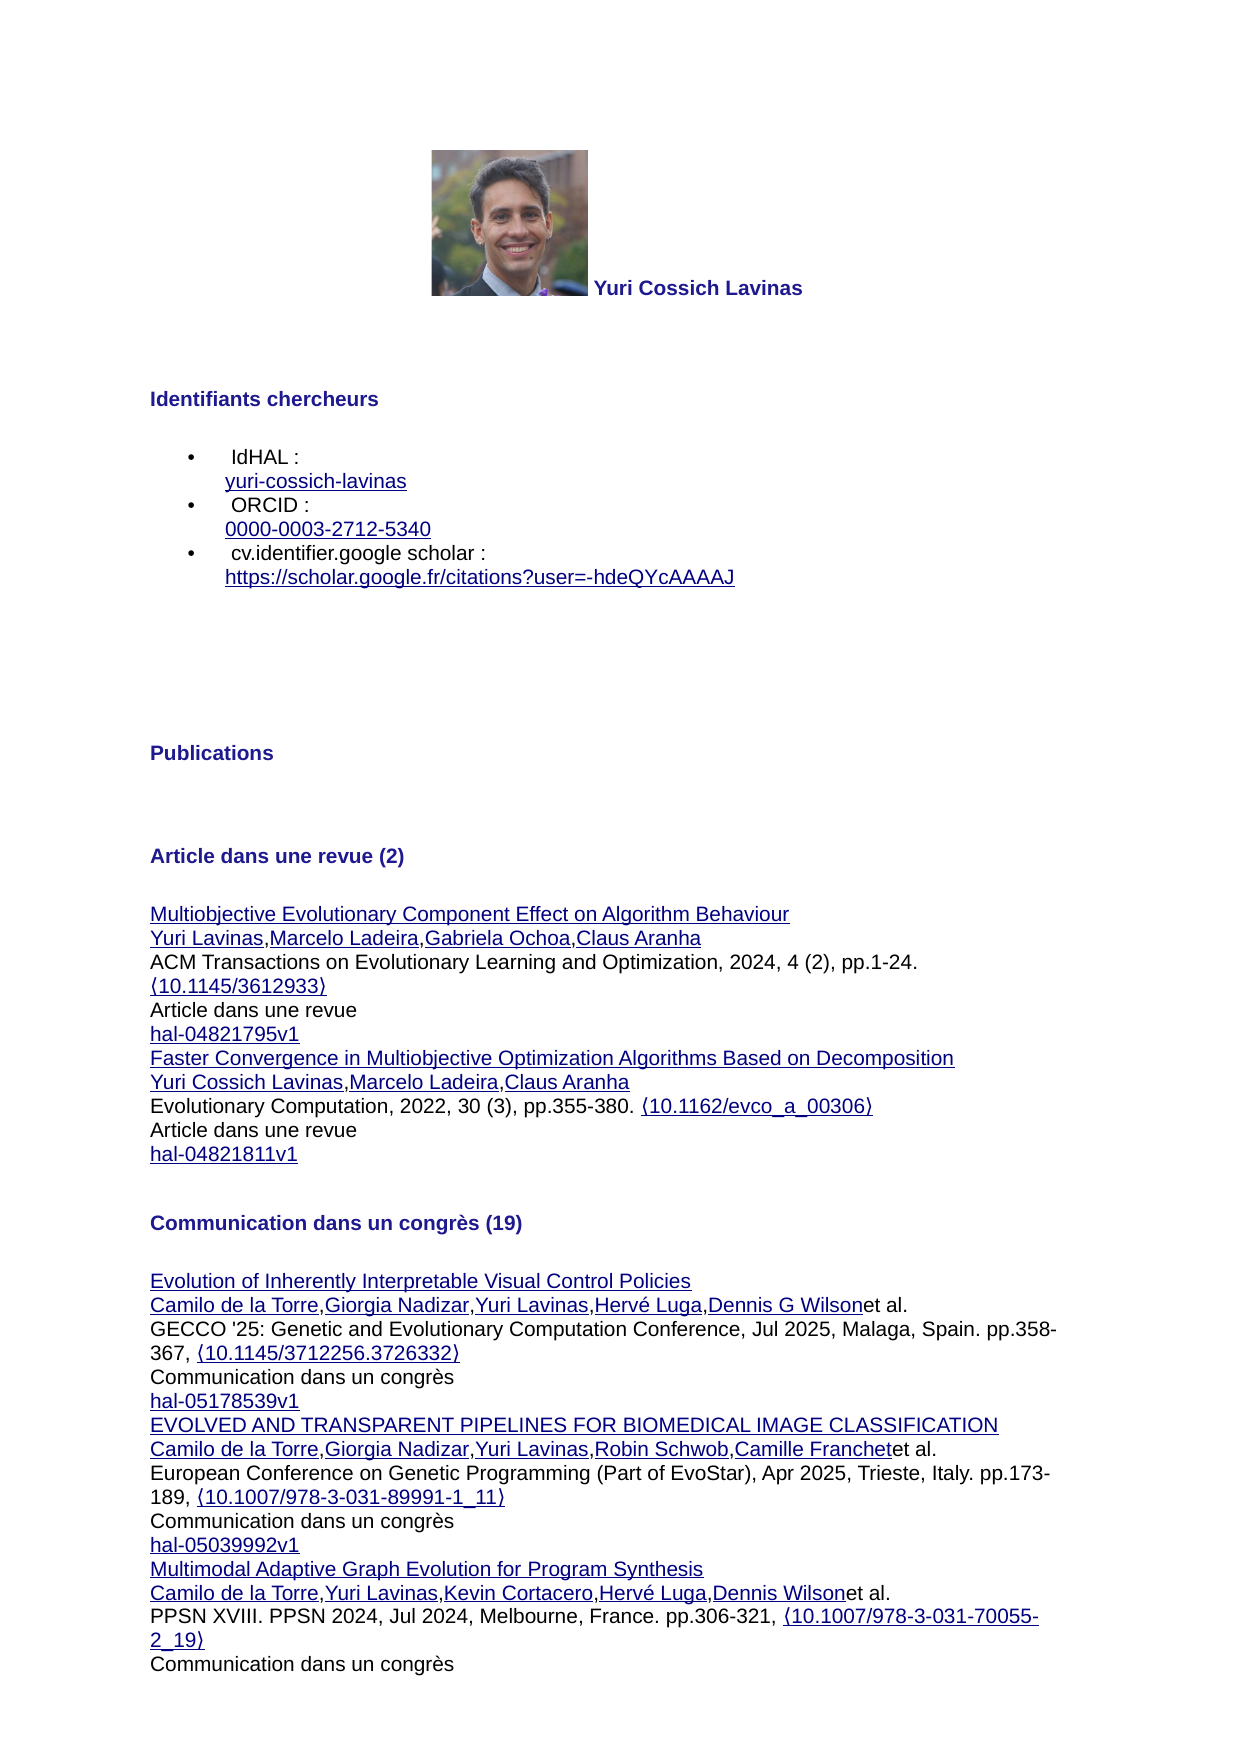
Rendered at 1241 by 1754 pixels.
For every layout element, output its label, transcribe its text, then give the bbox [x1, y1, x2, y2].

table_cell EVOLVED AND TRANSPARENT PIPELINES FOR BIOMEDICAL IMAGE CLASSIFICATION Camilo de la Torre,Giorgia Nadizar,Yuri Lavinas,Robin Schwob,Camille Franchetet al. European Conference on Genetic Programming (Part of EvoStar), Apr 2025, Trieste, Italy. pp.173-189, ⟨10.1007/978-3-031-89991-1_11⟩ Communication dans un congrès hal-05039992v1 [150, 1413, 1090, 1556]
subtitle Yuri Cossich Lavinas [150, 150, 1090, 300]
table_cell Multimodal Adaptive Graph Evolution for Program Synthesis Camilo de la Torre,Yuri Lavinas,Kevin Cortacero,Hervé Luga,Dennis Wilsonet al. PPSN XVIII. PPSN 2024, Jul 2024, Melbourne, France. pp.306-321, ⟨10.1007/978-3-031-70055-2_19⟩ Communication dans un congrès [150, 1556, 1090, 1676]
subtitle Publications [150, 741, 1090, 765]
subtitle Identifiants chercheurs [150, 387, 1090, 411]
list ORCID : [187, 493, 1090, 517]
list IdHAL : [187, 445, 1090, 469]
picture [431, 150, 588, 296]
table_header Multiobjective Evolutionary Component Effect on Algorithm Behaviour Yuri Lavinas,Marcelo Ladeira,Gabriela Ochoa,Claus Aranha ACM Transactions on Evolutionary Learning and Optimization, 2024, 4 (2), pp.1-24. ⟨10.1145/3612933⟩ Article dans une revue hal-04821795v1 [150, 902, 1090, 1046]
list cv.identifier.google scholar : [187, 541, 1090, 565]
list https://scholar.google.fr/citations?user=-hdeQYcAAAAJ [187, 565, 1090, 589]
subtitle Article dans une revue (2) [150, 844, 1090, 868]
table_header Evolution of Inherently Interpretable Visual Control Policies Camilo de la Torre,Giorgia Nadizar,Yuri Lavinas,Hervé Luga,Dennis G Wilsonet al. GECCO '25: Genetic and Evolutionary Computation Conference, Jul 2025, Malaga, Spain. pp.358-367, ⟨10.1145/3712256.3726332⟩ Communication dans un congrès hal-05178539v1 [150, 1269, 1090, 1413]
table_cell Faster Convergence in Multiobjective Optimization Algorithms Based on Decomposition Yuri Cossich Lavinas,Marcelo Ladeira,Claus Aranha Evolutionary Computation, 2022, 30 (3), pp.355-380. ⟨10.1162/evco_a_00306⟩ Article dans une revue hal-04821811v1 [150, 1046, 1090, 1166]
list yuri-cossich-lavinas [187, 469, 1090, 493]
subtitle Communication dans un congrès (19) [150, 1211, 1090, 1234]
list 0000-0003-2712-5340 [187, 517, 1090, 541]
